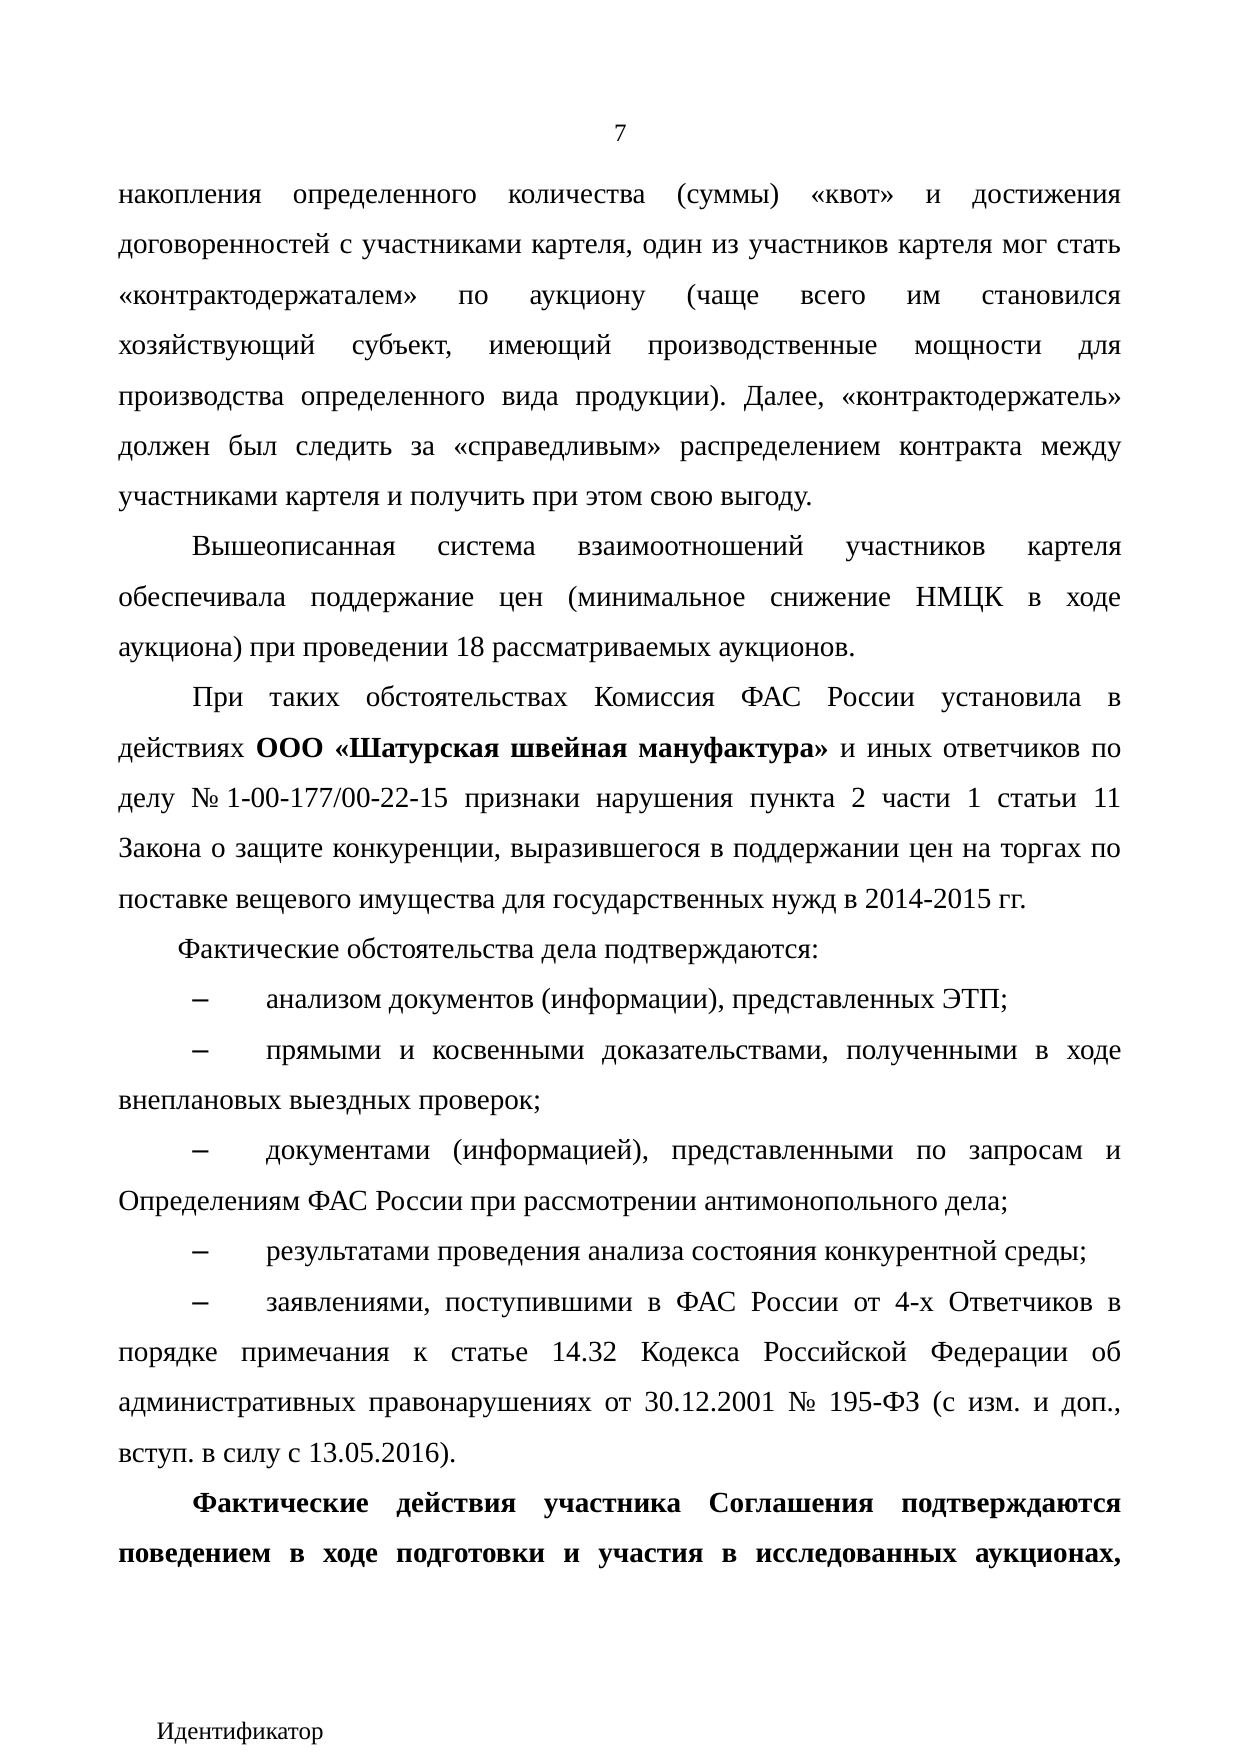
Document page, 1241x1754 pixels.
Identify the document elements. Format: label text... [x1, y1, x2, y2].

text накопления определенного количества (суммы) «квот» и достижения договоренностей с участниками картеля, один из участников картеля мог стать «контрактодержаталем» по аукциону (чаще всего им становился хозяйствующий субъект, имеющий производственные мощности для производства определенного вида продукции). Далее, «контрактодержатель» должен был следить за «справедливым» распределением контракта между участниками картеля и получить при этом свою выгоду. [118, 176, 1122, 512]
text Вышеописанная система взаимоотношений участников картеля обеспечивала поддержание цен (минимальное снижение НМЦК в ходе аукциона) при проведении 18 рассматриваемых аукционов. [118, 528, 1122, 663]
text Фактические обстоятельства дела подтверждаются: [118, 931, 1122, 964]
list результатами проведения анализа состояния конкурентной среды; [118, 1233, 1122, 1267]
text Фактические действия участника Соглашения подтверждаются поведением в ходе подготовки и участия в исследованных аукционах, [118, 1485, 1122, 1569]
list документами (информацией), представленными по запросам и Определениям ФАС России при рассмотрении антимонопольного дела; [118, 1132, 1122, 1216]
list прямыми и косвенными доказательствами, полученными в ходе внеплановых выездных проверок; [118, 1032, 1122, 1116]
list заявлениями, поступившими в ФАС России от 4-х Ответчиков в порядке примечания к статье 14.32 Кодекса Российской Федерации об административных правонарушениях от 30.12.2001 № 195-ФЗ (с изм. и доп., вступ. в силу с 13.05.2016). [118, 1284, 1122, 1468]
text При таких обстоятельствах Комиссия ФАС России установила в действиях ООО «Шатурская швейная мануфактура» и иных ответчиков по делу № 1-00-177/00-22-15 признаки нарушения пункта 2 части 1 статьи 11 Закона о защите конкуренции, выразившегося в поддержании цен на торгах по поставке вещевого имущества для государственных нужд в 2014-2015 гг. [118, 679, 1122, 914]
list анализом документов (информации), представленных ЭТП; [118, 981, 1122, 1015]
